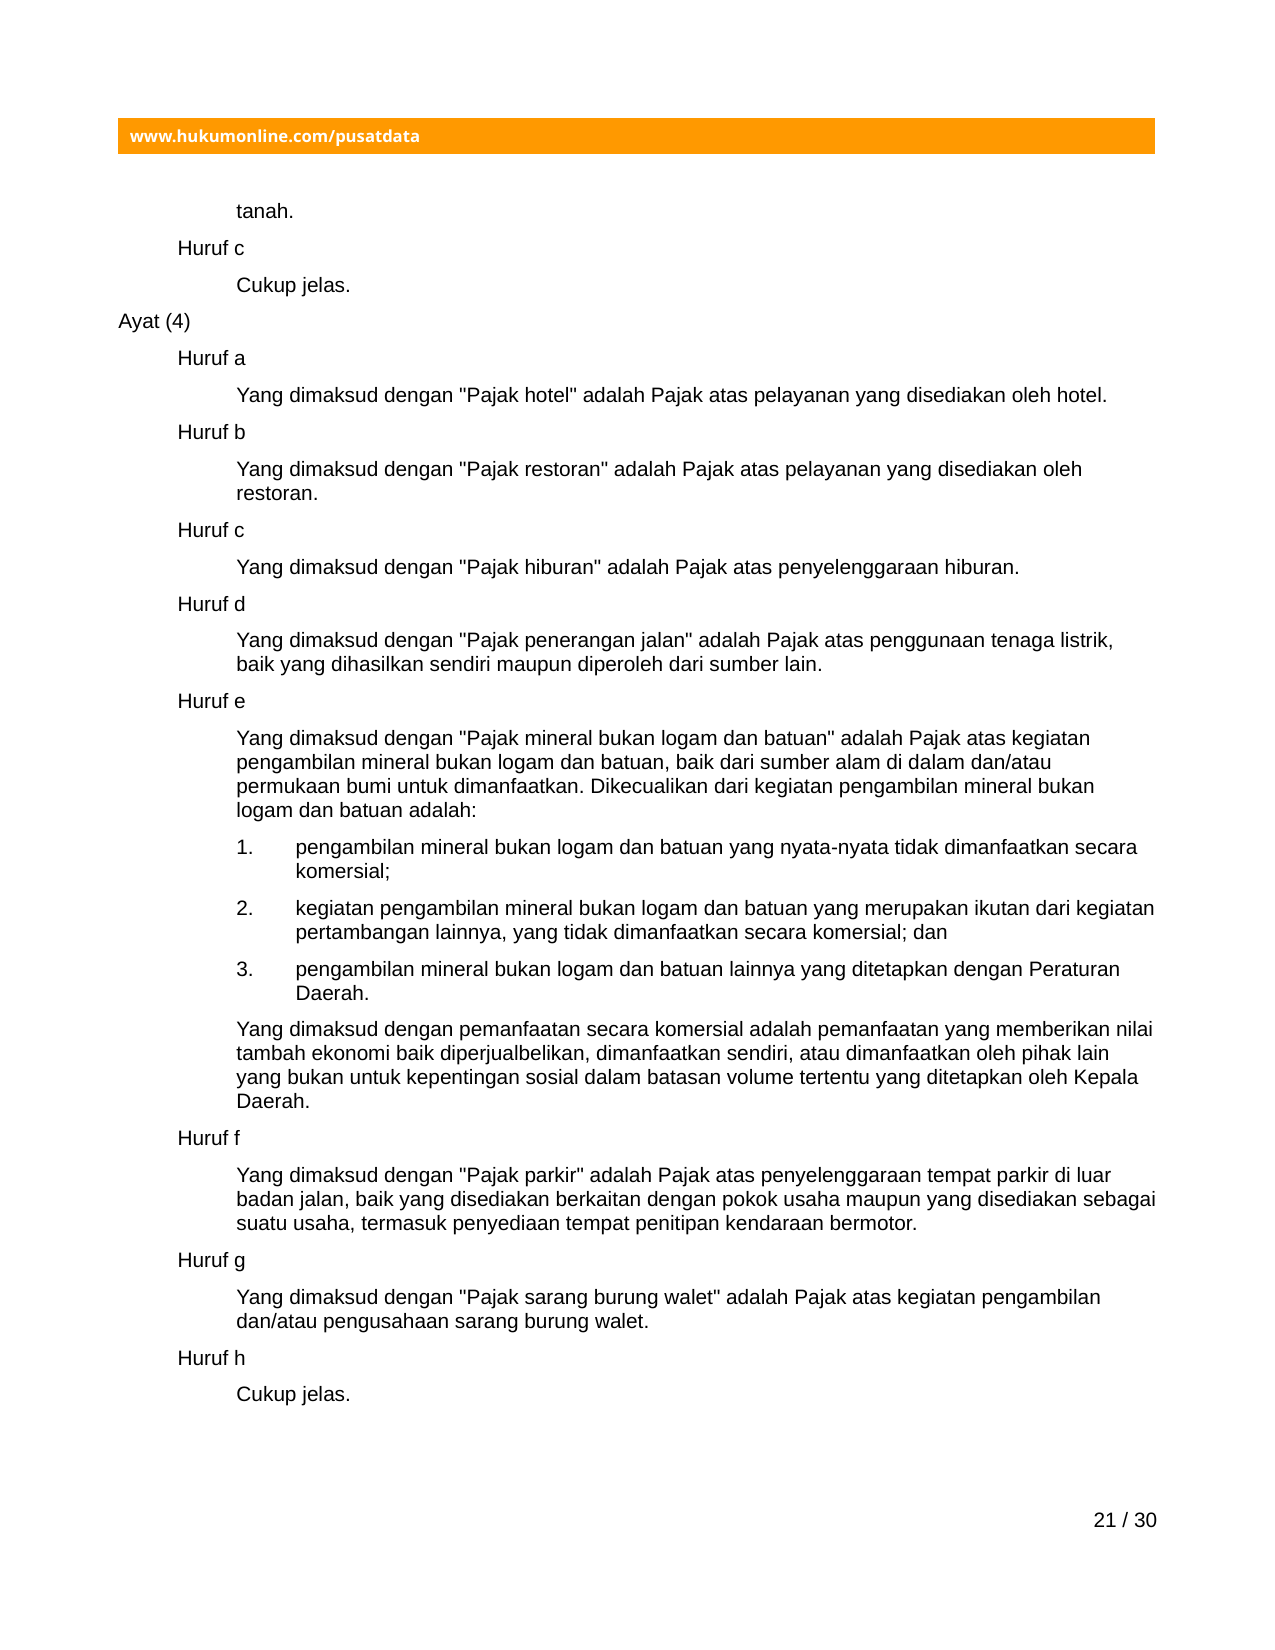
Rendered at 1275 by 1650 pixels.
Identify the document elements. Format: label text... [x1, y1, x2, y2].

text Huruf f [177, 1126, 1157, 1150]
list pengambilan mineral bukan logam dan batuan lainnya yang ditetapkan dengan Peraturan Daerah. [236, 956, 1157, 1004]
text Yang dimaksud dengan "Pajak restoran" adalah Pajak atas pelayanan yang disediakan oleh restoran. [236, 457, 1157, 505]
text Huruf h [177, 1345, 1157, 1369]
text tanah. [236, 199, 1157, 223]
text Ayat (4) [118, 309, 1157, 333]
text Huruf b [177, 420, 1157, 444]
text Yang dimaksud dengan "Pajak mineral bukan logam dan batuan" adalah Pajak atas kegiatan pengambilan mineral bukan logam dan batuan, baik dari sumber alam di dalam dan/atau permukaan bumi untuk dimanfaatkan. Dikecualikan dari kegiatan pengambilan mineral bukan logam dan batuan adalah: [236, 726, 1157, 822]
text Yang dimaksud dengan "Pajak hiburan" adalah Pajak atas penyelenggaraan hiburan. [236, 554, 1157, 578]
text Huruf d [177, 591, 1157, 615]
text Yang dimaksud dengan "Pajak parkir" adalah Pajak atas penyelenggaraan tempat parkir di luar badan jalan, baik yang disediakan berkaitan dengan pokok usaha maupun yang disediakan sebagai suatu usaha, termasuk penyediaan tempat penitipan kendaraan bermotor. [236, 1163, 1157, 1235]
text Yang dimaksud dengan pemanfaatan secara komersial adalah pemanfaatan yang memberikan nilai tambah ekonomi baik diperjualbelikan, dimanfaatkan sendiri, atau dimanfaatkan oleh pihak lain yang bukan untuk kepentingan sosial dalam batasan volume tertentu yang ditetapkan oleh Kepala Daerah. [236, 1017, 1157, 1113]
text Huruf c [177, 236, 1157, 259]
text Yang dimaksud dengan "Pajak hotel" adalah Pajak atas pelayanan yang disediakan oleh hotel. [236, 383, 1157, 407]
text Huruf c [177, 518, 1157, 542]
text Yang dimaksud dengan "Pajak penerangan jalan" adalah Pajak atas penggunaan tenaga listrik, baik yang dihasilkan sendiri maupun diperoleh dari sumber lain. [236, 628, 1157, 676]
text Cukup jelas. [236, 1382, 1157, 1406]
text Huruf e [177, 689, 1157, 713]
list pengambilan mineral bukan logam dan batuan yang nyata-nyata tidak dimanfaatkan secara komersial; [236, 835, 1157, 883]
list kegiatan pengambilan mineral bukan logam dan batuan yang merupakan ikutan dari kegiatan pertambangan lainnya, yang tidak dimanfaatkan secara komersial; dan [236, 896, 1157, 943]
text Yang dimaksud dengan "Pajak sarang burung walet" adalah Pajak atas kegiatan pengambilan dan/atau pengusahaan sarang burung walet. [236, 1284, 1157, 1332]
text Huruf g [177, 1248, 1157, 1272]
text Cukup jelas. [236, 272, 1157, 296]
text Huruf a [177, 346, 1157, 370]
